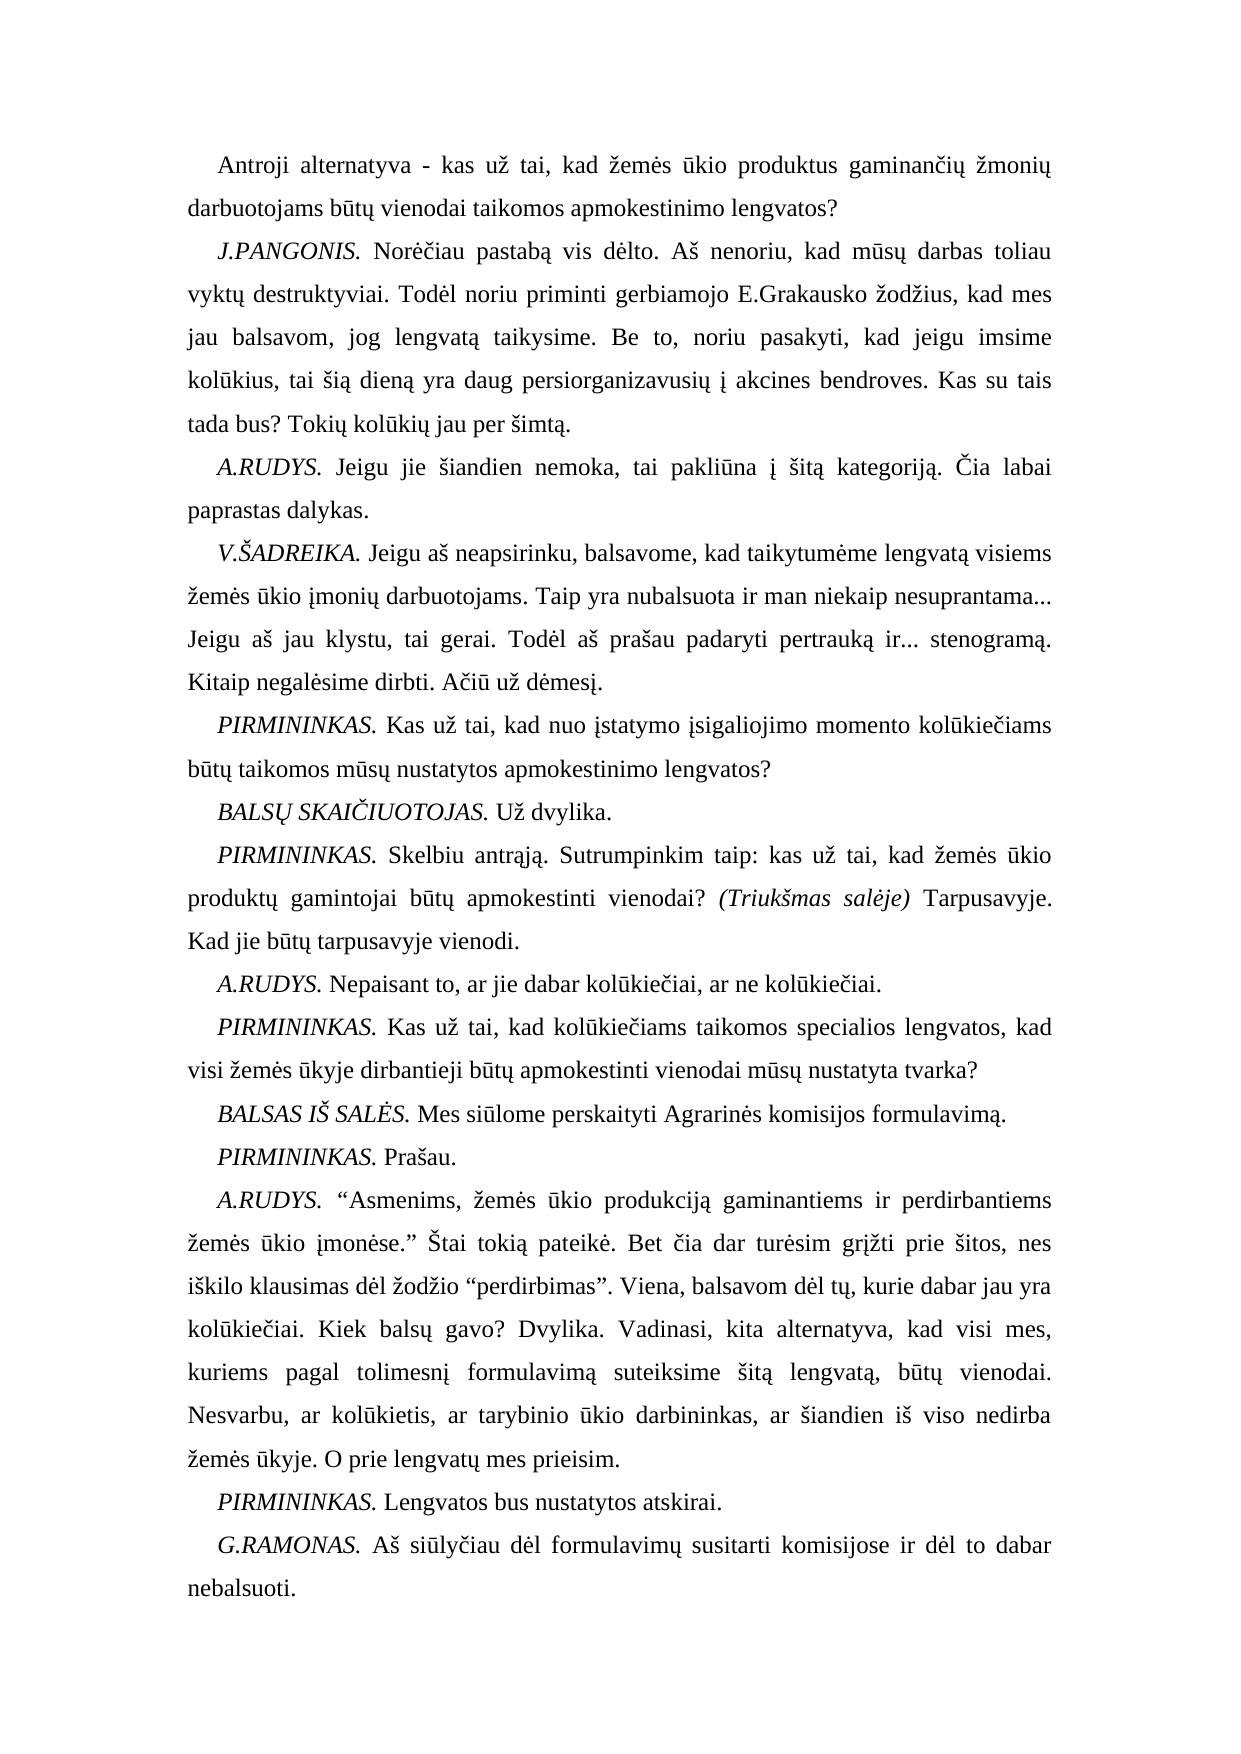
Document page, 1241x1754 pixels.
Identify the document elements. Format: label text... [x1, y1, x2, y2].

text PIRMININKAS. Lengvatos bus nustatytos atskirai. [187, 1487, 1053, 1516]
text Antroji alternatyva - kas už tai, kad žemės ūkio produktus gaminančių žmonių darbuotojams būtų vienodai taikomos apmokestinimo lengvatos? [187, 150, 1053, 222]
text PIRMININKAS. Prašau. [187, 1142, 1053, 1171]
text PIRMININKAS. Kas už tai, kad nuo įstatymo įsigaliojimo momento kolūkiečiams būtų taikomos mūsų nustatytos apmokestinimo lengvatos? [187, 711, 1053, 782]
text PIRMININKAS. Kas už tai, kad kolūkiečiams taikomos specialios lengvatos, kad visi žemės ūkyje dirbantieji būtų apmokestinti vienodai mūsų nustatyta tvarka? [187, 1012, 1053, 1084]
text A.RUDYS. “Asmenims, žemės ūkio produkciją gaminantiems ir perdirbantiems žemės ūkio įmonėse.” Štai tokią pateikė. Bet čia dar turėsim grįžti prie šitos, nes iškilo klausimas dėl žodžio “perdirbimas”. Viena, balsavom dėl tų, kurie dabar jau yra kolūkiečiai. Kiek balsų gavo? Dvylika. Vadinasi, kita alternatyva, kad visi mes, kuriems pagal tolimesnį formulavimą suteiksime šitą lengvatą, būtų vienodai. Nesvarbu, ar kolūkietis, ar tarybinio ūkio darbininkas, ar šiandien iš viso nedirba žemės ūkyje. O prie lengvatų mes prieisim. [187, 1185, 1053, 1472]
text BALSAS IŠ SALĖS. Mes siūlome perskaityti Agrarinės komisijos formulavimą. [187, 1099, 1053, 1127]
text A.RUDYS. Nepaisant to, ar jie dabar kolūkiečiai, ar ne kolūkiečiai. [187, 969, 1053, 998]
text PIRMININKAS. Skelbiu antrąją. Sutrumpinkim taip: kas už tai, kad žemės ūkio produktų gamintojai būtų apmokestinti vienodai? (Triukšmas salėje) Tarpusavyje. Kad jie būtų tarpusavyje vienodi. [187, 840, 1053, 955]
text V.ŠADREIKA. Jeigu aš neapsirinku, balsavome, kad taikytumėme lengvatą visiems žemės ūkio įmonių darbuotojams. Taip yra nubalsuota ir man niekaip nesuprantama... Jeigu aš jau klystu, tai gerai. Todėl aš prašau padaryti pertrauką ir... stenogramą. Kitaip negalėsime dirbti. Ačiū už dėmesį. [187, 538, 1053, 696]
text J.PANGONIS. Norėčiau pastabą vis dėlto. Aš nenoriu, kad mūsų darbas toliau vyktų destruktyviai. Todėl noriu priminti gerbiamojo E.Grakausko žodžius, kad mes jau balsavom, jog lengvatą taikysime. Be to, noriu pasakyti, kad jeigu imsime kolūkius, tai šią dieną yra daug persiorganizavusių į akcines bendroves. Kas su tais tada bus? Tokių kolūkių jau per šimtą. [187, 236, 1053, 437]
text BALSŲ SKAIČIUOTOJAS. Už dvylika. [187, 797, 1053, 826]
text G.RAMONAS. Aš siūlyčiau dėl formulavimų susitarti komisijose ir dėl to dabar nebalsuoti. [187, 1530, 1053, 1602]
text A.RUDYS. Jeigu jie šiandien nemoka, tai pakliūna į šitą kategoriją. Čia labai paprastas dalykas. [187, 452, 1053, 524]
